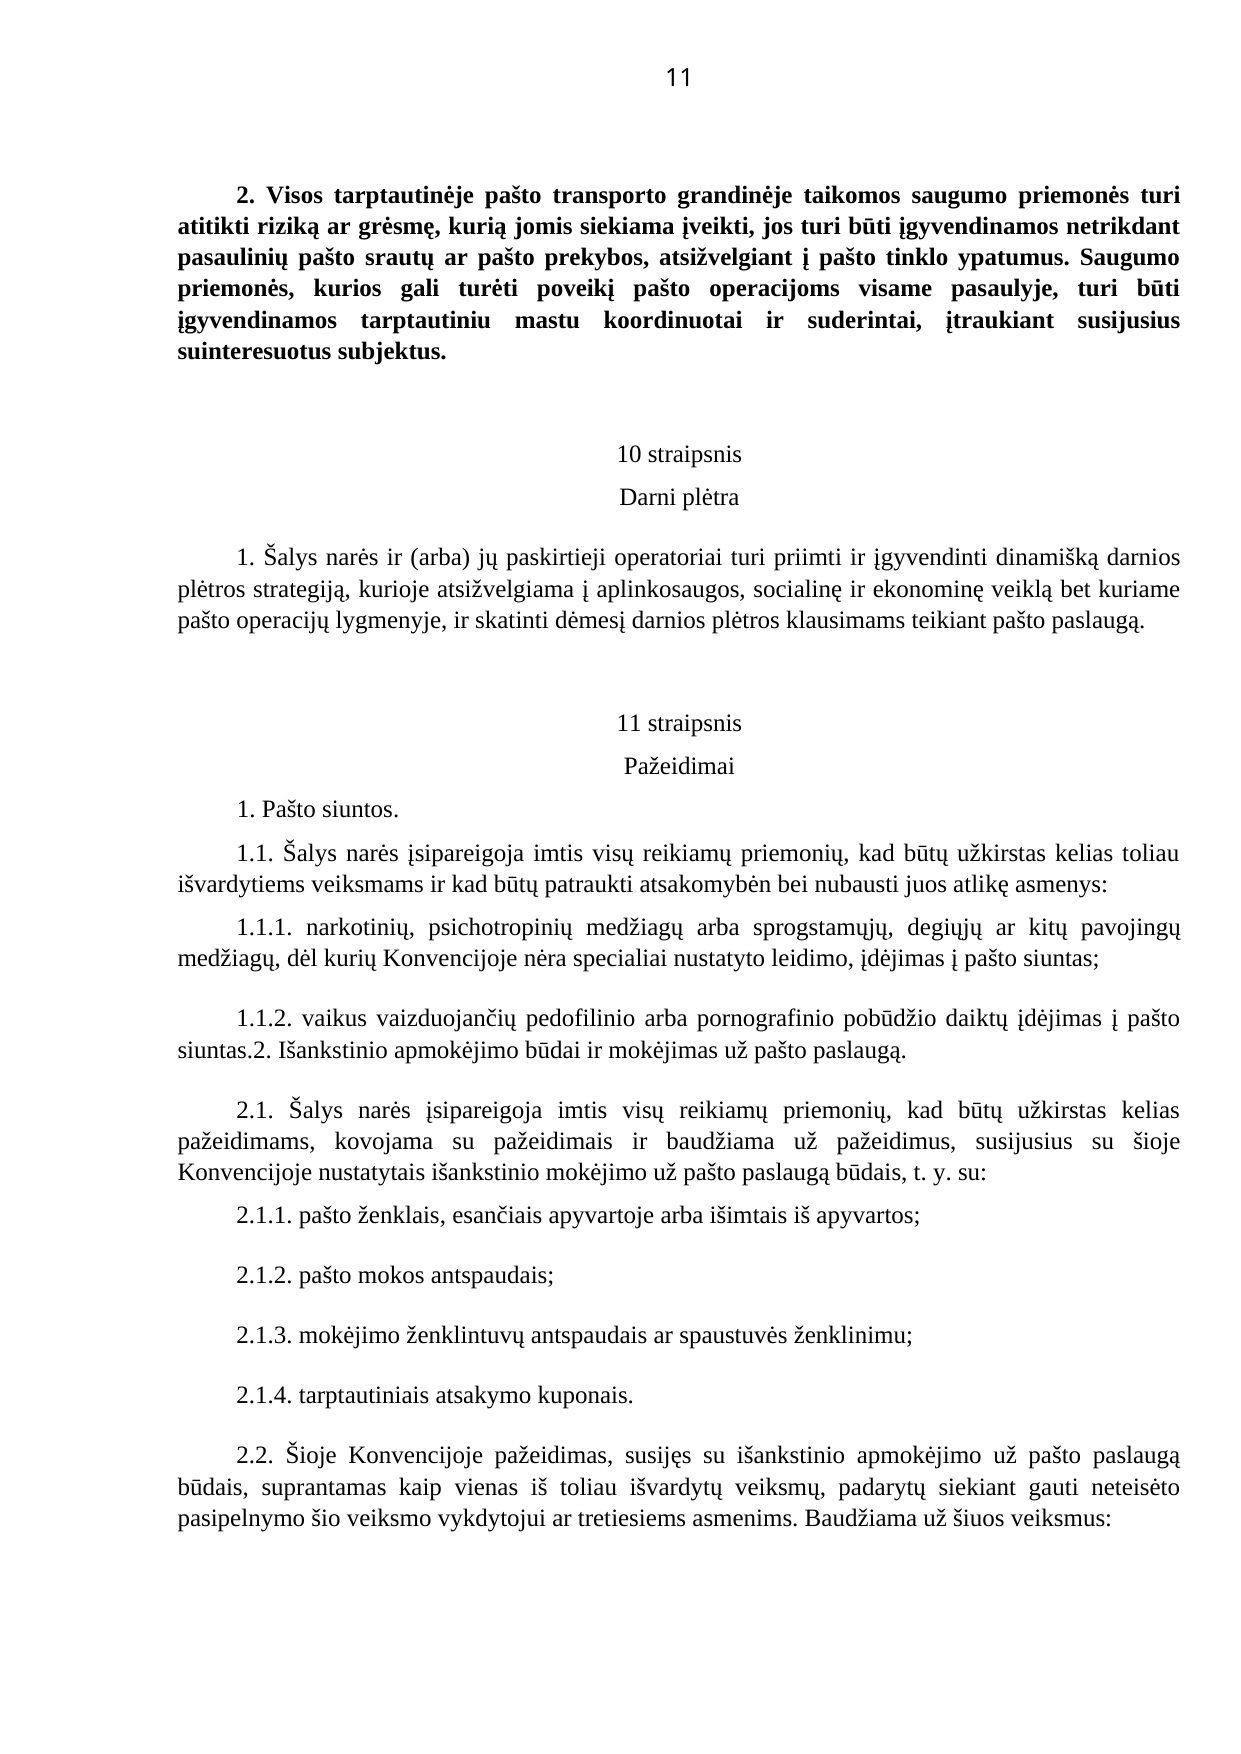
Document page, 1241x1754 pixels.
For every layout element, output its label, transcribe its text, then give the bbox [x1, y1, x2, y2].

text 1. Šalys narės ir (arba) jų paskirtieji operatoriai turi priimti ir įgyvendinti dinamišką darnios plėtros strategiją, kurioje atsižvelgiama į aplinkosaugos, socialinę ir ekonominę veiklą bet kuriame pašto operacijų lygmenyje, ir skatinti dėmesį darnios plėtros klausimams teikiant pašto paslaugą. [177, 540, 1181, 634]
text 1. Pašto siuntos. [237, 792, 1181, 823]
text 1.1.2. vaikus vaizduojančių pedofilinio arba pornografinio pobūdžio daiktų įdėjimas į pašto siuntas.2. Išankstinio apmokėjimo būdai ir mokėjimas už pašto paslaugą. [177, 1001, 1181, 1063]
text 2. Visos tarptautinėje pašto transporto grandinėje taikomos saugumo priemonės turi atitikti riziką ar grėsmę, kurią jomis siekiama įveikti, jos turi būti įgyvendinamos netrikdant pasaulinių pašto srautų ar pašto prekybos, atsižvelgiant į pašto tinklo ypatumus. Saugumo priemonės, kurios gali turėti poveikį pašto operacijoms visame pasaulyje, turi būti įgyvendinamos tarptautiniu mastu koordinuotai ir suderintai, įtraukiant susijusius suinteresuotus subjektus. [177, 177, 1181, 365]
text 1.1.1. narkotinių, psichotropinių medžiagų arba sprogstamųjų, degiųjų ar kitų pavojingų medžiagų, dėl kurių Konvencijoje nėra specialiai nustatyto leidimo, įdėjimas į pašto siuntas; [177, 910, 1181, 972]
text 2.1.3. mokėjimo ženklintuvų antspaudais ar spaustuvės ženklinimu; [177, 1318, 1181, 1349]
text Pažeidimai [177, 749, 1181, 780]
text 2.1.4. tarptautiniais atsakymo kuponais. [177, 1378, 1181, 1409]
text 1.1. Šalys narės įsipareigoja imtis visų reikiamų priemonių, kad būtų užkirstas kelias toliau išvardytiems veiksmams ir kad būtų patraukti atsakomybėn bei nubausti juos atlikę asmenys: [177, 835, 1181, 898]
text 2.1.2. pašto mokos antspaudais; [177, 1258, 1181, 1289]
text 2.2. Šioje Konvencijoje pažeidimas, susijęs su išankstinio apmokėjimo už pašto paslaugą būdais, suprantamas kaip vienas iš toliau išvardytų veiksmų, padarytų siekiant gauti neteisėto pasipelnymo šio veiksmo vykdytojui ar tretiesiems asmenims. Baudžiama už šiuos veiksmus: [177, 1438, 1181, 1532]
text 10 straipsnis [177, 437, 1181, 468]
text 11 straipsnis [177, 706, 1181, 737]
text 2.1.1. pašto ženklais, esančiais apyvartoje arba išimtais iš apyvartos; [177, 1198, 1181, 1229]
text Darni plėtra [177, 480, 1181, 511]
text 2.1. Šalys narės įsipareigoja imtis visų reikiamų priemonių, kad būtų užkirstas kelias pažeidimams, kovojama su pažeidimais ir baudžiama už pažeidimus, susijusius su šioje Konvencijoje nustatytais išankstinio mokėjimo už pašto paslaugą būdais, t. y. su: [177, 1092, 1181, 1186]
